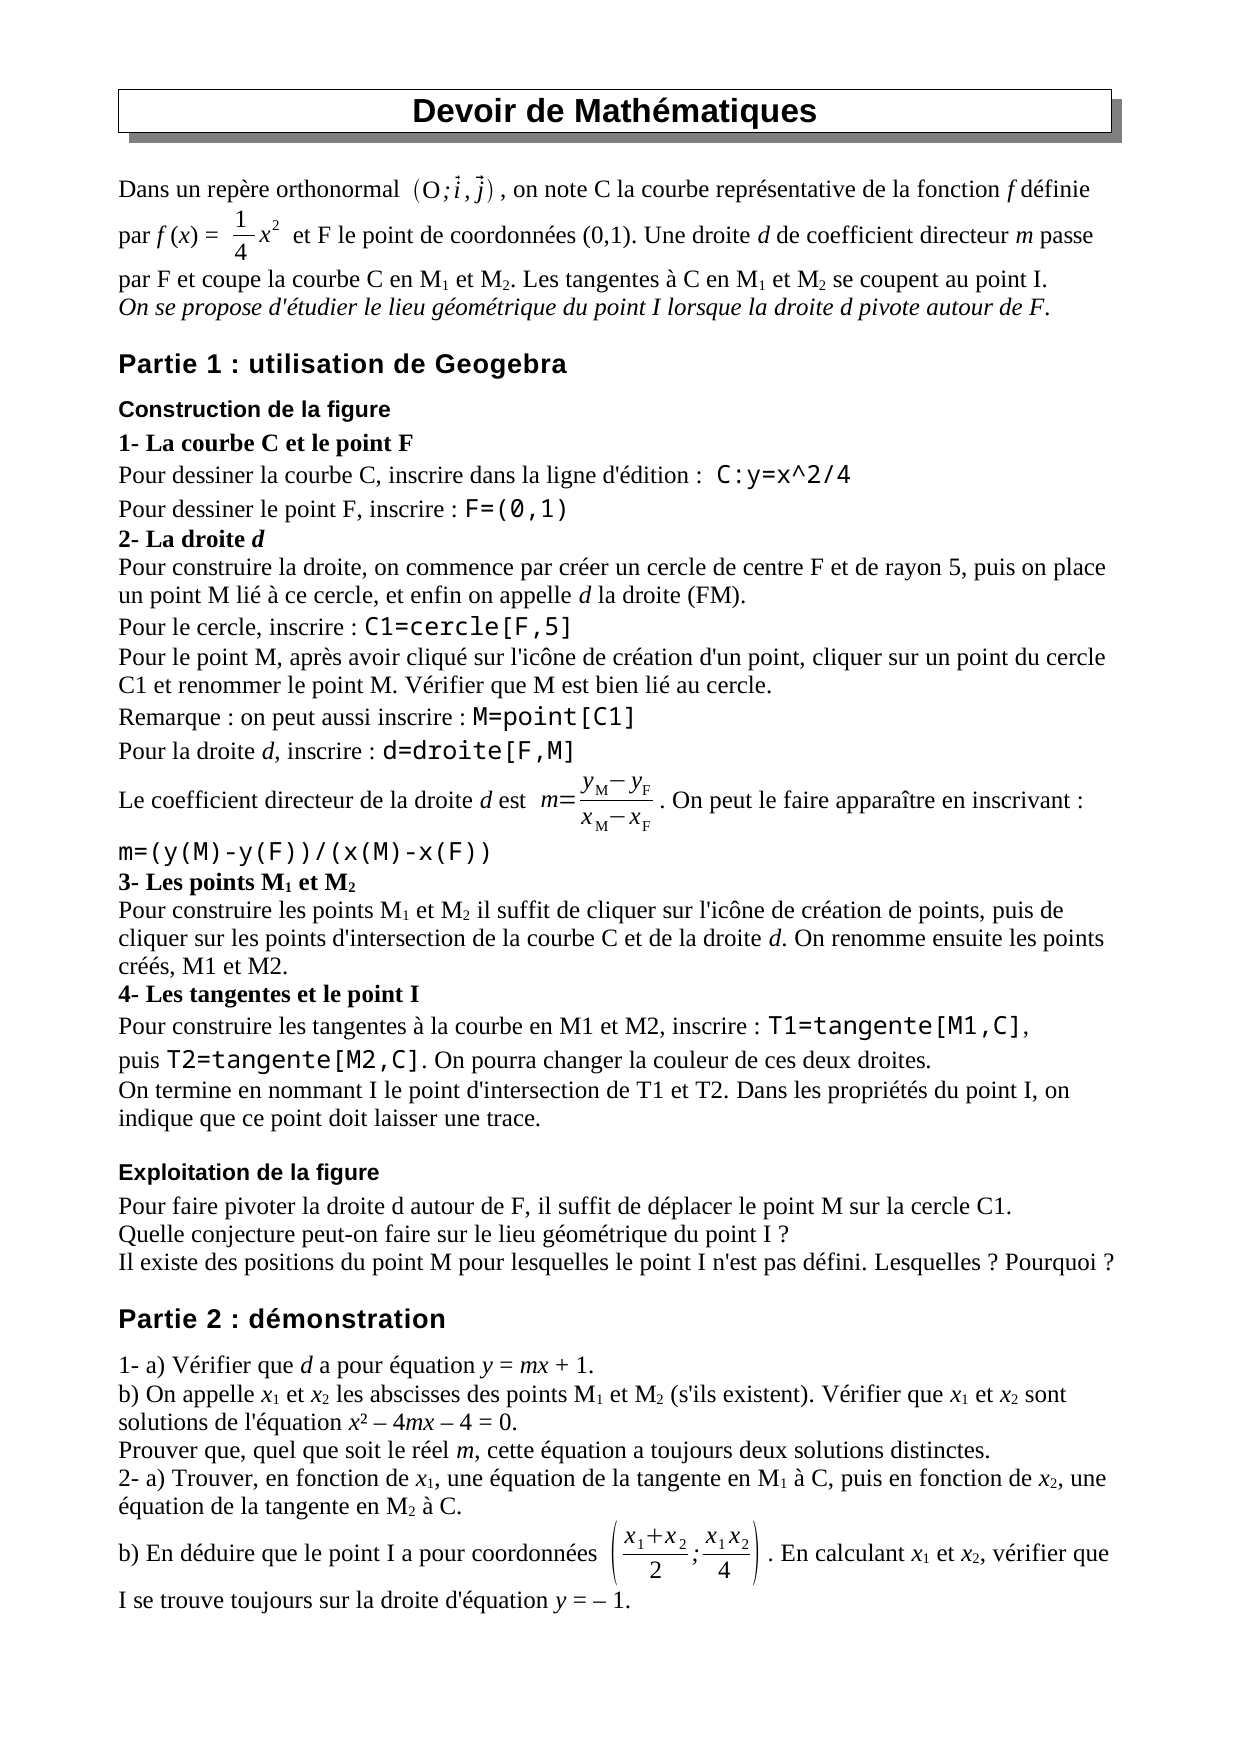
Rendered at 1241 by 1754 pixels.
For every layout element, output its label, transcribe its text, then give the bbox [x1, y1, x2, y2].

text b) On appelle x1 et x2 les abscisses des points M1 et M2 (s'ils existent). Vérifier que x1 et x2 sont solutions de l'équation x² – 4mx – 4 = 0. [118, 1379, 1122, 1436]
text Le coefficient directeur de la droite d est . On peut le faire apparaître en inscrivant : [118, 767, 1122, 834]
text Pour la droite d, inscrire : d=droite[F,M] [118, 733, 1122, 767]
text Pour construire les points M1 et M2 il suffit de cliquer sur l'icône de création de points, puis de cliquer sur les points d'intersection de la courbe C et de la droite d. On renomme ensuite les points créés, M1 et M2. [118, 896, 1122, 980]
text 1- La courbe C et le point F [118, 429, 1122, 457]
text Il existe des positions du point M pour lesquelles le point I n'est pas défini. Lesquelles ? Pourquoi ? [118, 1248, 1122, 1276]
text Pour dessiner le point F, inscrire : F=(0,1) [118, 491, 1122, 525]
text Pour dessiner la courbe C, inscrire dans la ligne d'édition : C:y=x^2/4 [118, 457, 1122, 491]
text Construction de la figure [118, 397, 1122, 423]
text Pour construire la droite, on commence par créer un cercle de centre F et de rayon 5, puis on place un point M lié à ce cercle, et enfin on appelle d la droite (FM). [118, 553, 1122, 609]
text b) En déduire que le point I a pour coordonnées . En calculant x1 et x2, vérifier que I se trouve toujours sur la droite d'équation y = – 1. [118, 1519, 1122, 1614]
text 1- a) Vérifier que d a pour équation y = mx + 1. [118, 1351, 1122, 1379]
text Pour le cercle, inscrire : C1=cercle[F,5] [118, 609, 1122, 643]
text Pour le point M, après avoir cliqué sur l'icône de création d'un point, cliquer sur un point du cercle C1 et renommer le point M. Vérifier que M est bien lié au cercle. [118, 643, 1122, 699]
text puis T2=tangente[M2,C]. On pourra changer la couleur de ces deux droites. [118, 1042, 1122, 1076]
text On termine en nommant I le point d'intersection de T1 et T2. Dans les propriétés du point I, on indique que ce point doit laisser une trace. [118, 1076, 1122, 1132]
text On se propose d'étudier le lieu géométrique du point I lorsque la droite d pivote autour de F. [118, 293, 1122, 321]
text Pour faire pivoter la droite d autour de F, il suffit de déplacer le point M sur la cercle C1. [118, 1192, 1122, 1220]
text Partie 1 : utilisation de Geogebra [118, 349, 1122, 379]
text 4- Les tangentes et le point I [118, 980, 1122, 1008]
text 2- La droite d [118, 525, 1122, 553]
text 3- Les points M1 et M2 [118, 868, 1122, 896]
text m=(y(M)-y(F))/(x(M)-x(F)) [118, 834, 1122, 868]
text Exploitation de la figure [118, 1160, 1122, 1186]
text 2- a) Trouver, en fonction de x1, une équation de la tangente en M1 à C, puis en fonction de x2, une équation de la tangente en M2 à C. [118, 1463, 1122, 1519]
text Prouver que, quel que soit le réel m, cette équation a toujours deux solutions distinctes. [118, 1436, 1122, 1463]
text Quelle conjecture peut-on faire sur le lieu géométrique du point I ? [118, 1220, 1122, 1248]
text Partie 2 : démonstration [118, 1304, 1122, 1334]
text Pour construire les tangentes à la courbe en M1 et M2, inscrire : T1=tangente[M1,C], [118, 1008, 1122, 1042]
text Dans un repère orthonormal , on note C la courbe représentative de la fonction f définie par f (x) = et F le point de coordonnées (0,1). Une droite d de coefficient directeur m passe par F et coupe la courbe C en M1 et M2. Les tangentes à C en M1 et M2 se coupent au point I. [118, 172, 1122, 293]
text Remarque : on peut aussi inscrire : M=point[C1] [118, 699, 1122, 733]
text Devoir de Mathématiques [119, 90, 1111, 132]
